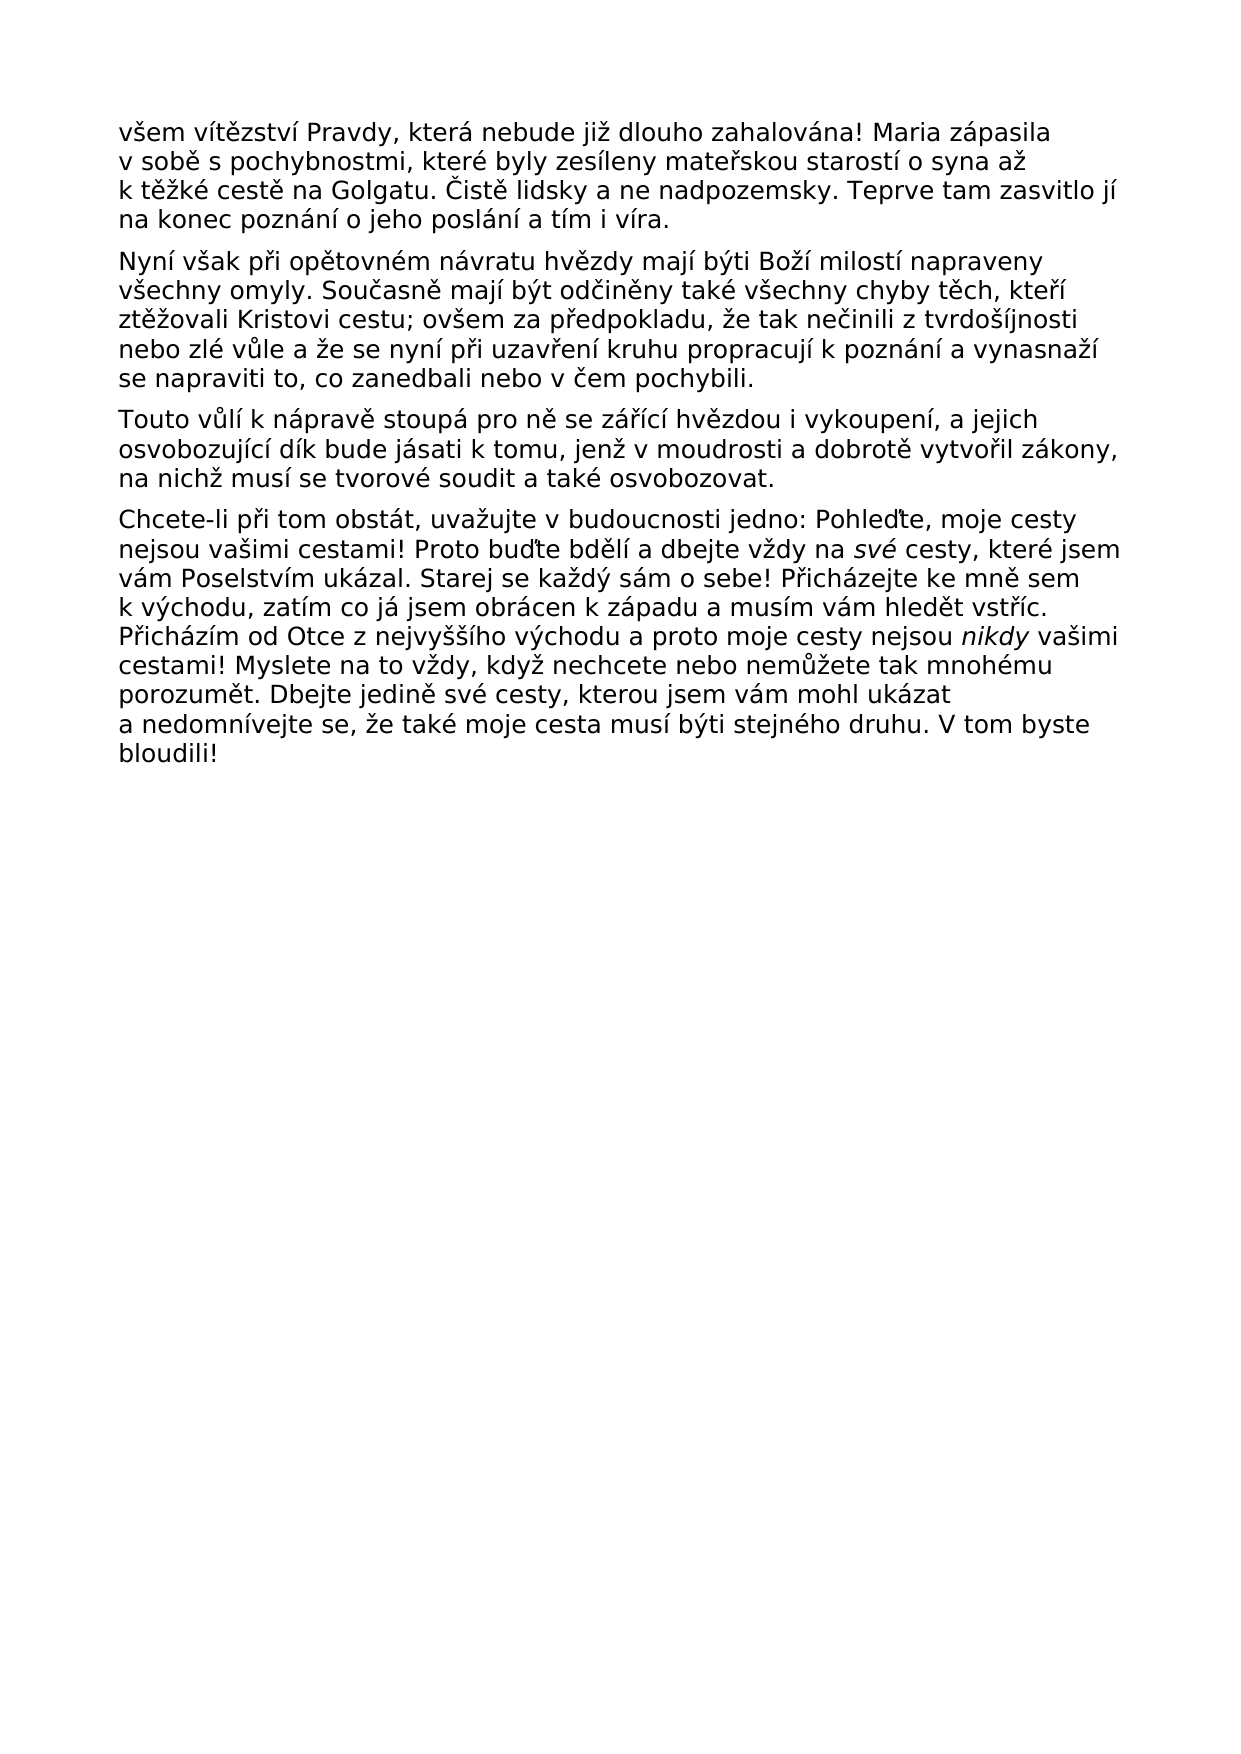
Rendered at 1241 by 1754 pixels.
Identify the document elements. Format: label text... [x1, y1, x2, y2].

text všem vítězství Pravdy, která nebude již dlouho zahalována! Maria zápasila v sobě s pochybnostmi, které byly zesíleny mateřskou starostí o syna až k těžké cestě na Golgatu. Čistě lidsky a ne nadpozemsky. Teprve tam zasvitlo jí na konec poznání o jeho poslání a tím i víra. [118, 118, 1122, 235]
text Touto vůlí k nápravě stoupá pro ně se zářící hvězdou i vykoupení, a jejich osvobozující dík bude jásati k tomu, jenž v moudrosti a dobrotě vytvořil zákony, na nichž musí se tvorové soudit a také osvobozovat. [118, 406, 1122, 493]
text Nyní však při opětovném návratu hvězdy mají býti Boží milostí napraveny všechny omyly. Současně mají být odčiněny také všechny chyby těch, kteří ztěžovali Kristovi cestu; ovšem za předpokladu, že tak nečinili z tvrdošíjnosti nebo zlé vůle a že se nyní při uzavření kruhu propracují k poznání a vynasnaží se napraviti to, co zanedbali nebo v čem pochybili. [118, 247, 1122, 393]
text Chcete-li při tom obstát, uvažujte v budoucnosti jedno: Pohleďte, moje cesty nejsou vašimi cestami! Proto buďte bdělí a dbejte vždy na své cesty, které jsem vám Poselstvím ukázal. Starej se každý sám o sebe! Přicházejte ke mně sem k východu, zatím co já jsem obrácen k západu a musím vám hledět vstříc. Přicházím od Otce z nejvyššího východu a proto moje cesty nejsou nikdy vašimi cestami! Myslete na to vždy, když nechcete nebo nemůžete tak mnohému porozumět. Dbejte jedině své cesty, kterou jsem vám mohl ukázat a nedomnívejte se, že také moje cesta musí býti stejného druhu. V tom byste bloudili! [118, 506, 1122, 768]
